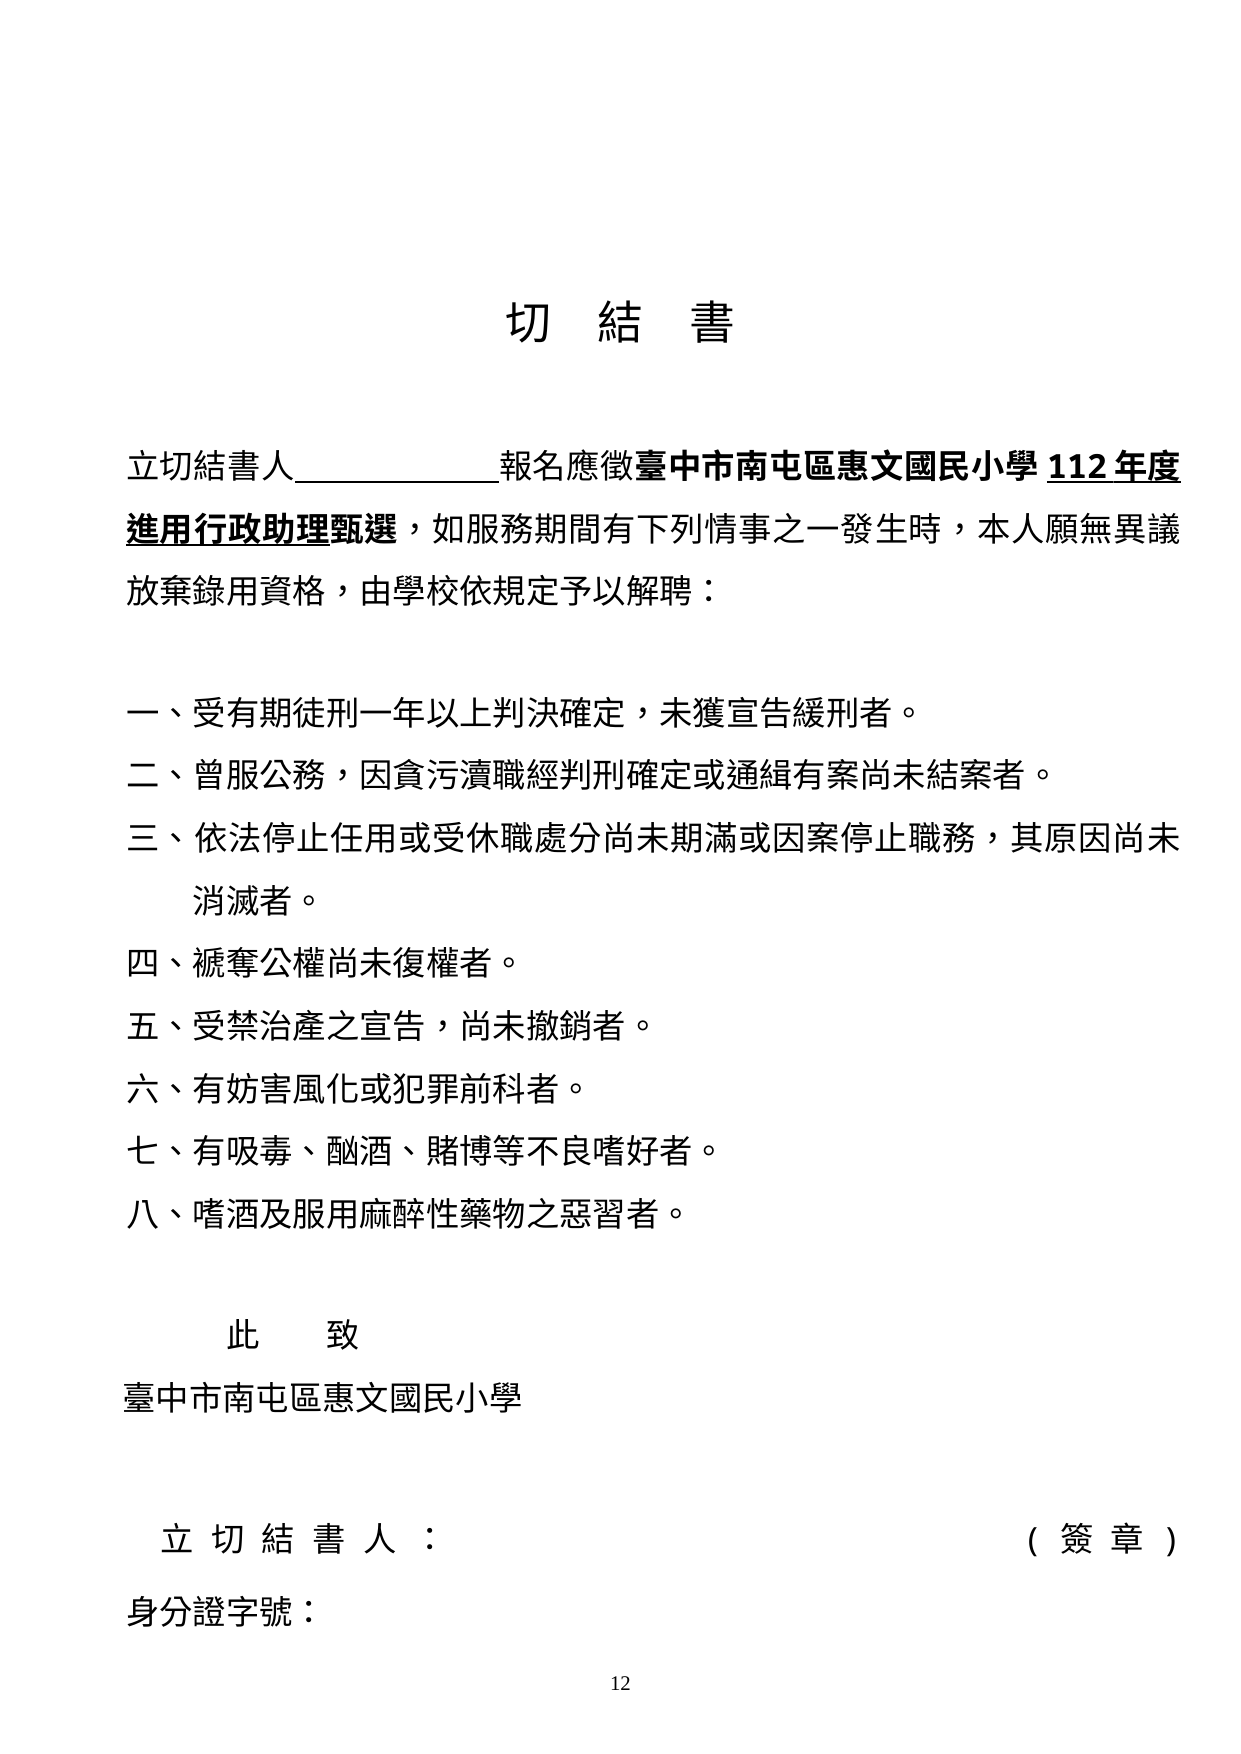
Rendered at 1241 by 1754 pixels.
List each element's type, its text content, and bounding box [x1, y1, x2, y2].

text 立切結書人： (簽章) 身分證字號： [59, 1493, 1181, 1639]
text 臺中市南屯區惠文國民小學 [59, 1372, 1181, 1420]
text 三、依法停止任用或受休職處分尚未期滿或因案停止職務，其原因尚未消滅者。 [126, 812, 1181, 923]
text 切 結 書 [59, 286, 1181, 352]
text 二、曾服公務，因貪污瀆職經判刑確定或通緝有案尚未結案者。 [126, 749, 1181, 797]
text 此 致 [59, 1309, 1181, 1357]
text 立切結書人 報名應徵臺中市南屯區惠文國民小學112年度進用行政助理甄選，如服務期間有下列情事之一發生時，本人願無異議放棄錄用資格，由學校依規定予以解聘： [126, 440, 1181, 613]
text 五、受禁治產之宣告，尚未撤銷者。 [126, 1000, 1181, 1048]
text 六、有妨害風化或犯罪前科者。 [126, 1062, 1181, 1111]
text 一、受有期徒刑一年以上判決確定，未獲宣告緩刑者。 [126, 687, 1181, 735]
text 八、嗜酒及服用麻醉性藥物之惡習者。 [126, 1187, 1181, 1236]
text 七、有吸毒、酗酒、賭博等不良嗜好者。 [126, 1125, 1181, 1173]
text 四、褫奪公權尚未復權者。 [126, 937, 1181, 985]
